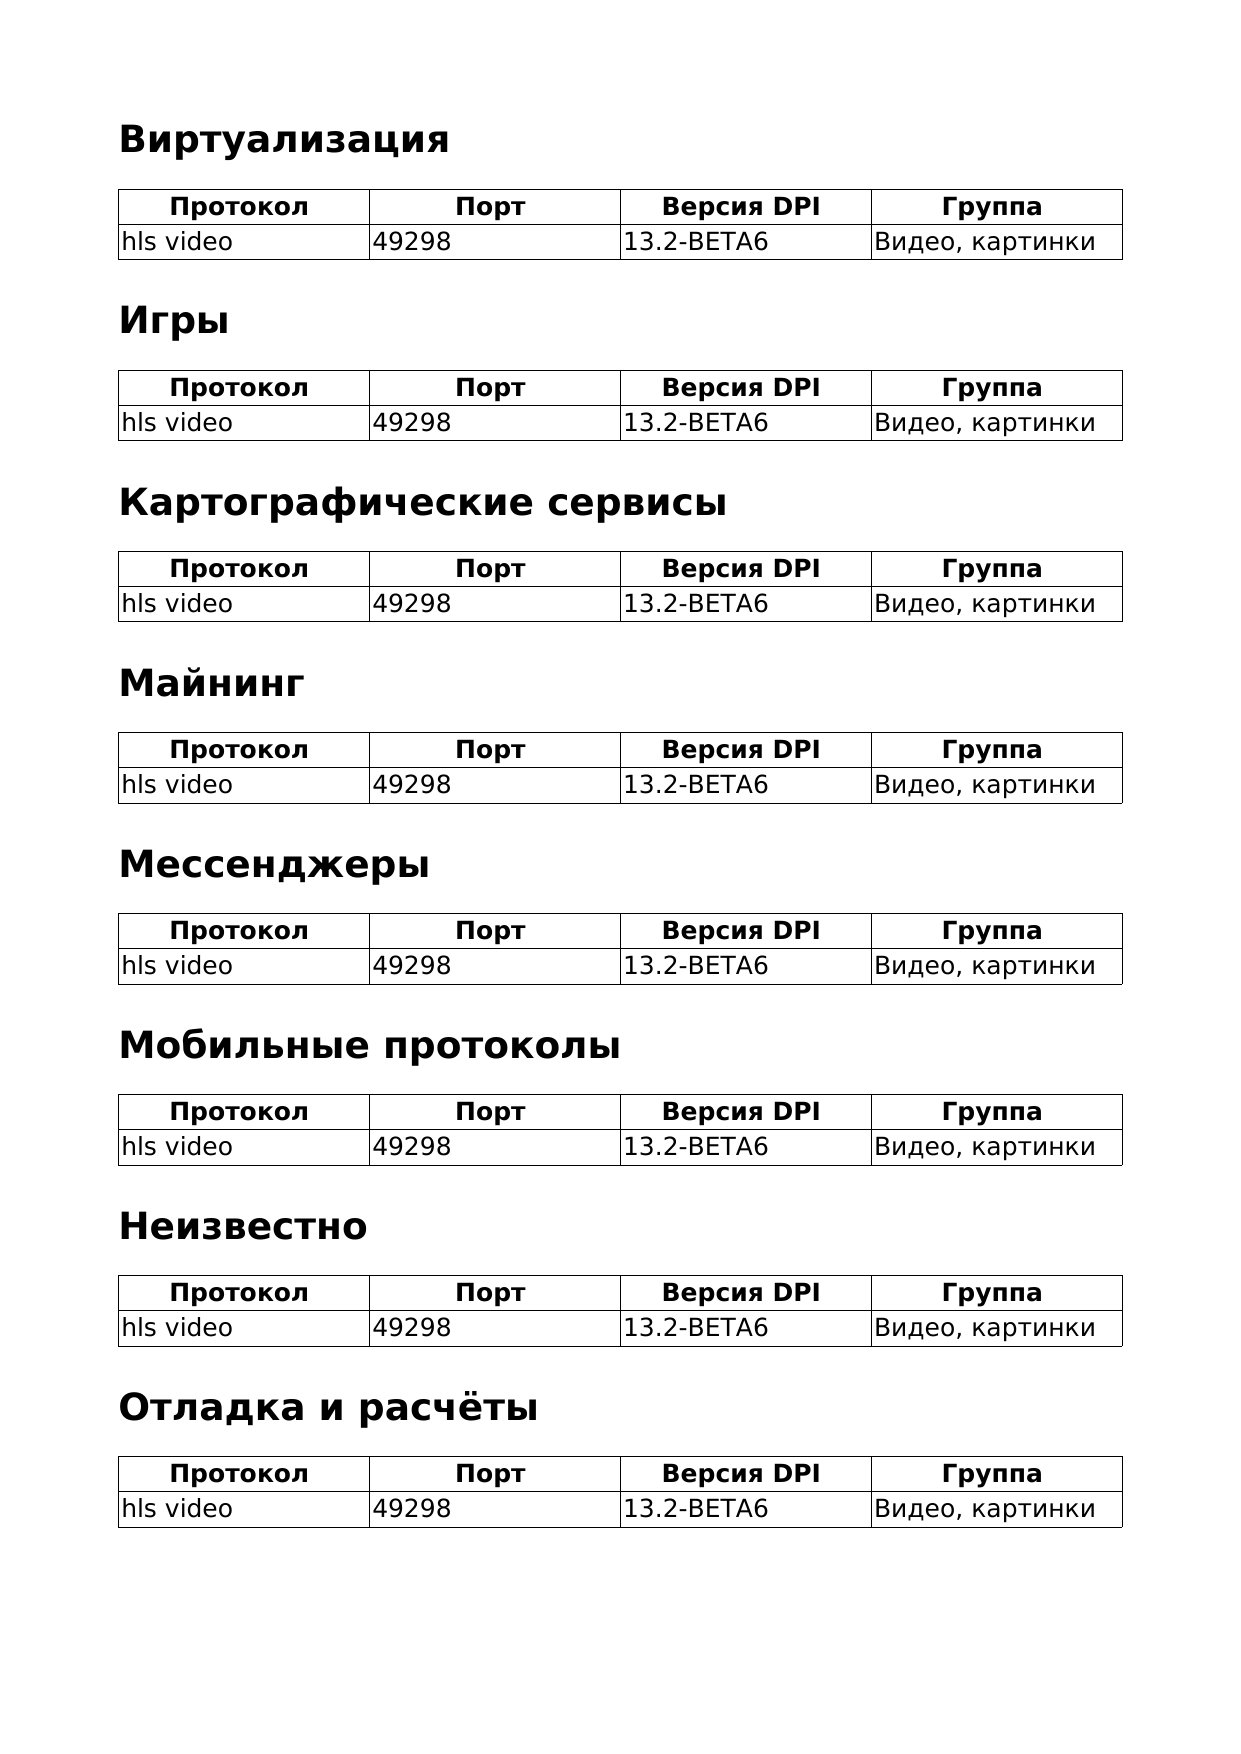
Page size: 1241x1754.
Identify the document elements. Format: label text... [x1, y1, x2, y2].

table_header Протокол [119, 1276, 369, 1310]
table_cell Видео, картинки [872, 1492, 1122, 1527]
table_cell hls video [119, 949, 369, 983]
table_header Протокол [119, 190, 369, 224]
table_cell Видео, картинки [872, 225, 1122, 259]
table_header Группа [872, 733, 1122, 767]
table_cell Видео, картинки [872, 1311, 1122, 1346]
table_header Версия DPI [621, 1457, 871, 1491]
table_cell 49298 [370, 1492, 620, 1527]
table_header Группа [872, 190, 1122, 224]
table_cell hls video [119, 406, 369, 440]
subtitle Майнинг [118, 661, 1122, 705]
table_cell Видео, картинки [872, 587, 1122, 621]
table_cell Видео, картинки [872, 406, 1122, 440]
table_cell hls video [119, 1492, 369, 1527]
table_header Версия DPI [621, 914, 871, 948]
table_cell 49298 [370, 587, 620, 621]
table_cell 13.2-BETA6 [621, 949, 871, 983]
subtitle Игры [118, 299, 1122, 343]
table_header Группа [872, 1095, 1122, 1129]
table_cell 49298 [370, 1130, 620, 1164]
table_header Порт [370, 1276, 620, 1310]
table_header Порт [370, 1457, 620, 1491]
table_cell 49298 [370, 949, 620, 983]
table_cell hls video [119, 1311, 369, 1346]
table_header Порт [370, 190, 620, 224]
subtitle Картографические сервисы [118, 480, 1122, 524]
table_header Протокол [119, 733, 369, 767]
table_cell hls video [119, 768, 369, 802]
table_header Версия DPI [621, 552, 871, 586]
table_header Группа [872, 914, 1122, 948]
subtitle Виртуализация [118, 118, 1122, 162]
table_cell Видео, картинки [872, 949, 1122, 983]
table_cell hls video [119, 225, 369, 259]
table_cell 49298 [370, 225, 620, 259]
subtitle Мессенджеры [118, 842, 1122, 886]
table_header Протокол [119, 552, 369, 586]
table_cell 49298 [370, 1311, 620, 1346]
table_header Порт [370, 1095, 620, 1129]
table_cell 13.2-BETA6 [621, 1130, 871, 1164]
table_cell Видео, картинки [872, 1130, 1122, 1164]
table_cell 13.2-BETA6 [621, 406, 871, 440]
table_cell 13.2-BETA6 [621, 1311, 871, 1346]
table_header Порт [370, 552, 620, 586]
table_header Порт [370, 733, 620, 767]
table_header Порт [370, 914, 620, 948]
table_cell Видео, картинки [872, 768, 1122, 802]
table_header Порт [370, 371, 620, 405]
subtitle Мобильные протоколы [118, 1023, 1122, 1067]
table_cell 13.2-BETA6 [621, 587, 871, 621]
table_header Версия DPI [621, 1276, 871, 1310]
table_header Протокол [119, 914, 369, 948]
table_header Версия DPI [621, 190, 871, 224]
table_header Группа [872, 552, 1122, 586]
table_cell hls video [119, 1130, 369, 1164]
table_header Протокол [119, 371, 369, 405]
table_header Протокол [119, 1457, 369, 1491]
subtitle Отладка и расчёты [118, 1385, 1122, 1429]
table_header Группа [872, 1457, 1122, 1491]
table_cell 49298 [370, 406, 620, 440]
table_header Группа [872, 371, 1122, 405]
table_cell 49298 [370, 768, 620, 802]
table_cell 13.2-BETA6 [621, 225, 871, 259]
subtitle Неизвестно [118, 1204, 1122, 1248]
table_header Версия DPI [621, 1095, 871, 1129]
table_cell 13.2-BETA6 [621, 768, 871, 802]
table_cell hls video [119, 587, 369, 621]
table_header Версия DPI [621, 371, 871, 405]
table_header Группа [872, 1276, 1122, 1310]
table_header Версия DPI [621, 733, 871, 767]
table_header Протокол [119, 1095, 369, 1129]
table_cell 13.2-BETA6 [621, 1492, 871, 1527]
